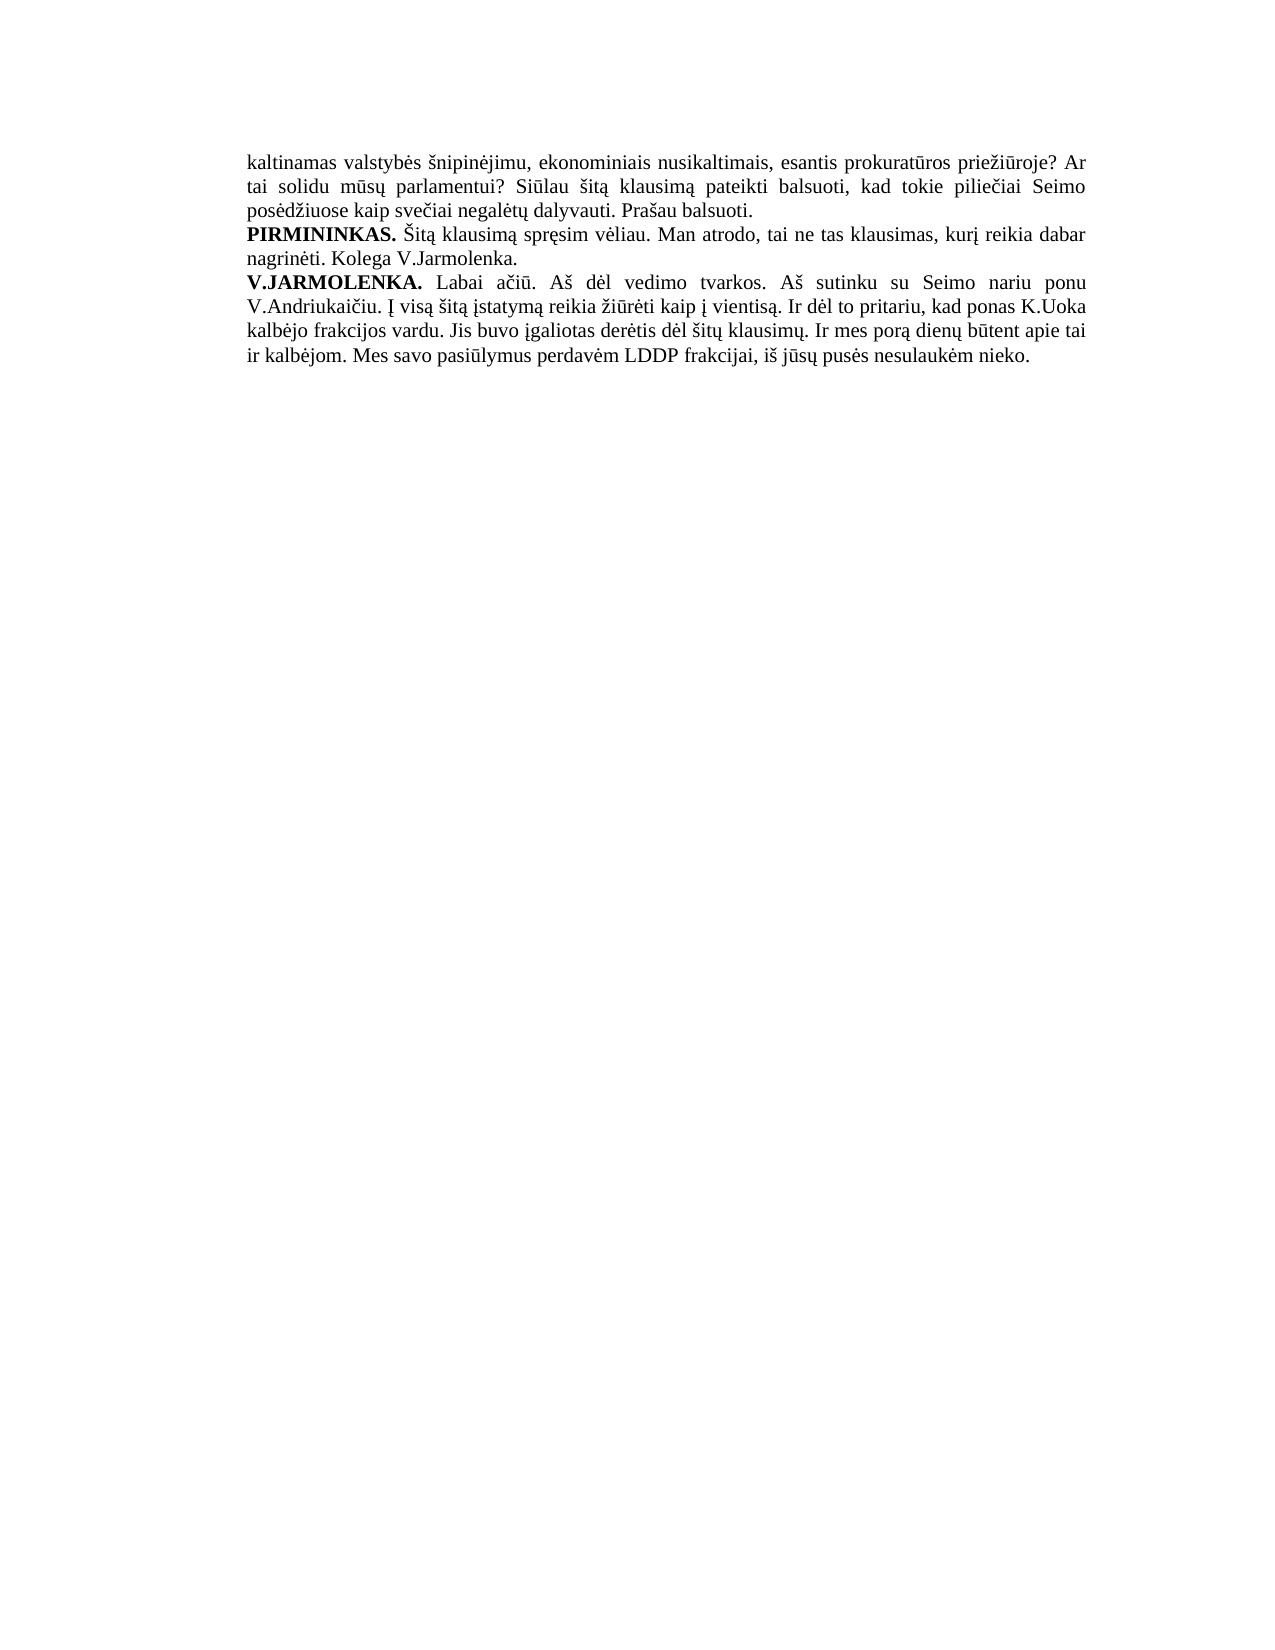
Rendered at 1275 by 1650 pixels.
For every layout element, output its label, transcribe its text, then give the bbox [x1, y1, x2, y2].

text Pirmininkas. Šitą klausimą spręsim vėliau. Man atrodo, tai ne tas klausimas, kurį reikia dabar nagrinėti. Kolega V.Jarmolenka. [247, 222, 1087, 270]
text V.Jarmolenka. Labai ačiū. Aš dėl vedimo tvarkos. Aš sutinku su Seimo nariu ponu V.Andriukaičiu. Į visą šitą įstatymą reikia žiūrėti kaip į vientisą. Ir dėl to pritariu, kad ponas K.Uoka kalbėjo frakcijos vardu. Jis buvo įgaliotas derėtis dėl šitų klausimų. Ir mes porą dienų būtent apie tai ir kalbėjom. Mes savo pasiūlymus perdavėm LDDP frakcijai, iš jūsų pusės nesulaukėm nieko. [247, 270, 1087, 367]
text kaltinamas valstybės šnipinėjimu, ekonominiais nusikaltimais, esantis prokuratūros priežiūroje? Ar tai solidu mūsų parlamentui? Siūlau šitą klausimą pateikti balsuoti, kad tokie piliečiai Seimo posėdžiuose kaip svečiai negalėtų dalyvauti. Prašau balsuoti. [247, 150, 1087, 222]
